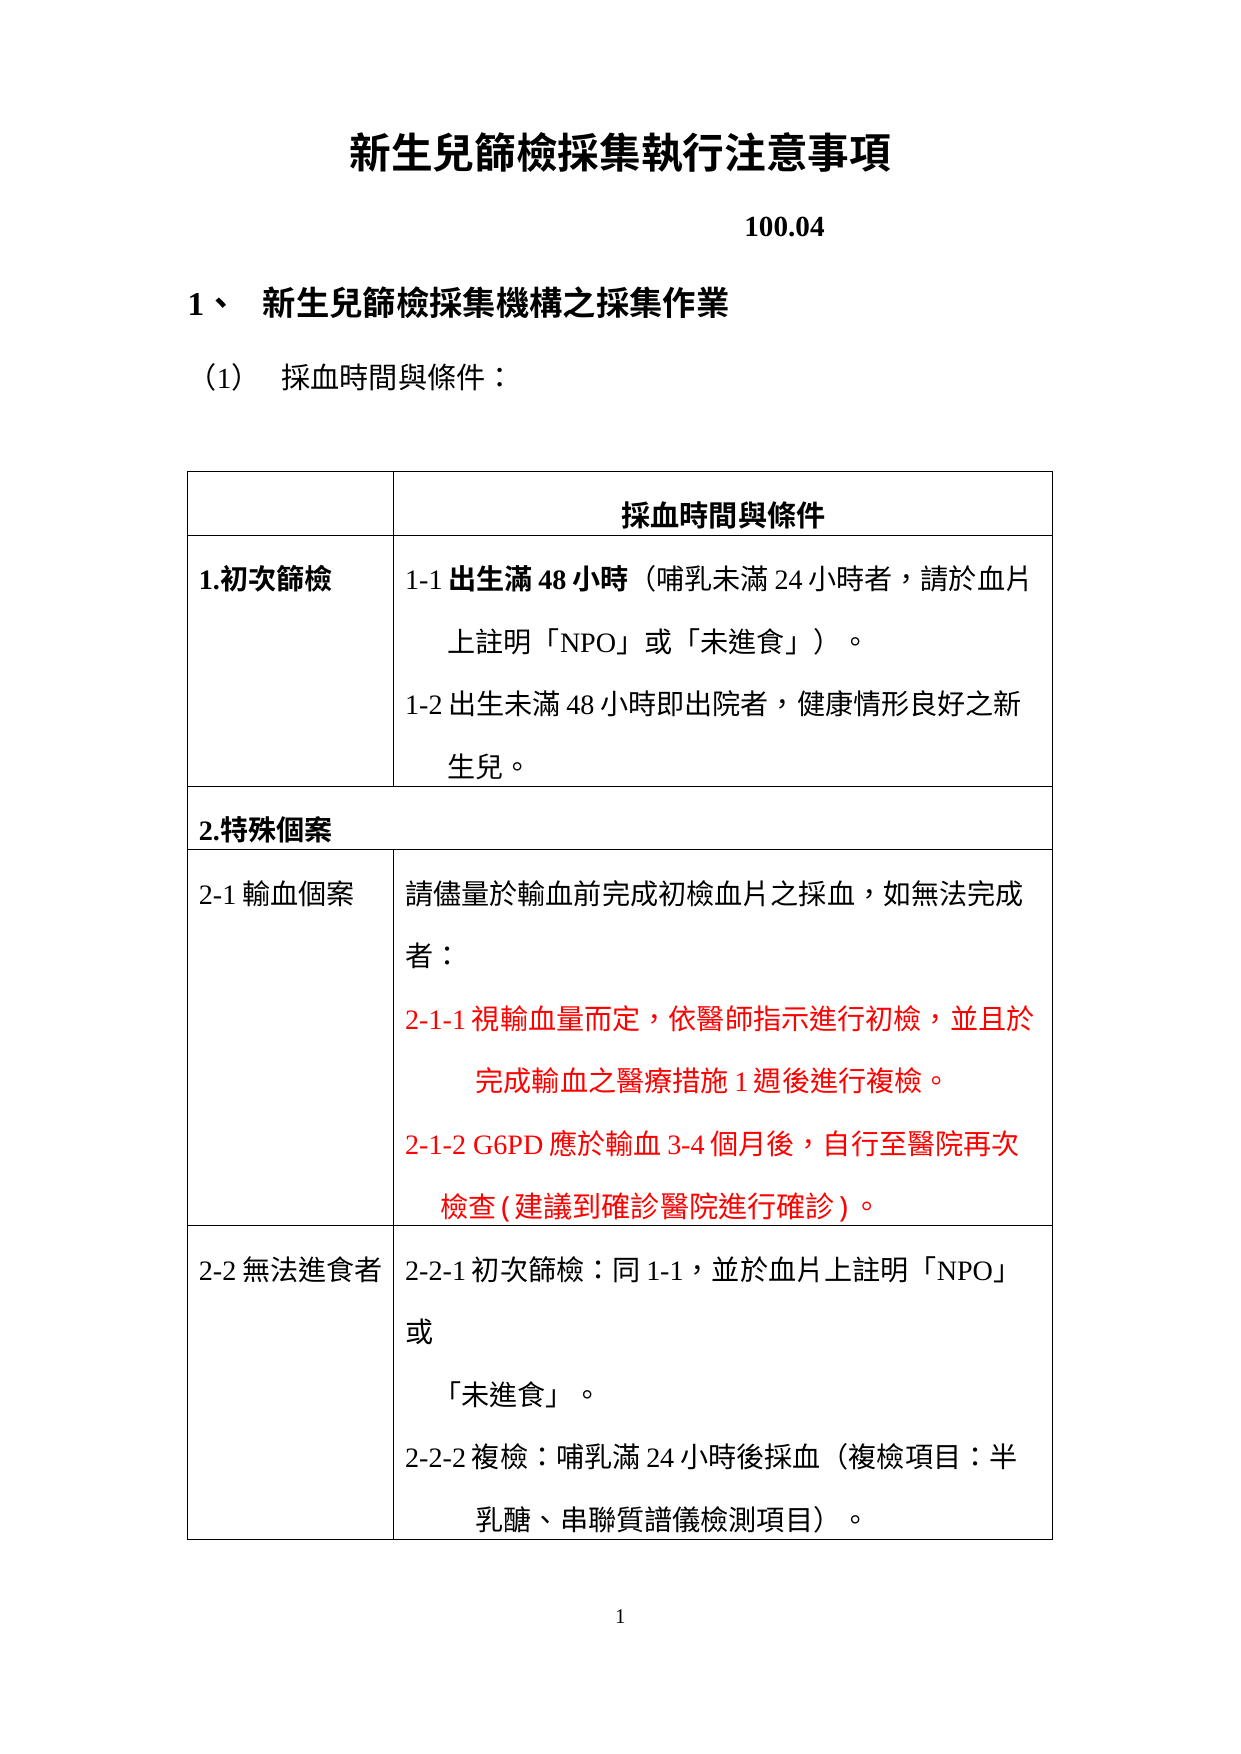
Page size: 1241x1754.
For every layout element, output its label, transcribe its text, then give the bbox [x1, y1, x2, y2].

table_header 採血時間與條件 [394, 472, 1052, 535]
table_cell 1-1出生滿48小時（哺乳未滿24小時者，請於血片上註明「NPO」或「未進食」）。 1-2出生未滿48小時即出院者，健康情形良好之新生兒。 [394, 536, 1052, 786]
table_cell 2-2無法進食者 [188, 1226, 393, 1539]
table_cell 請儘量於輸血前完成初檢血片之採血，如無法完成者： 2-1-1視輸血量而定，依醫師指示進行初檢，並且於完成輸血之醫療措施1週後進行複檢。 2-1-2 G6PD應於輸血3-4個月後，自行至醫院再次 檢查(建議到確診醫院進行確診)。 [394, 850, 1052, 1225]
text 新生兒篩檢採集執行注意事項 [187, 109, 1053, 171]
list 採血時間與條件： [187, 334, 1053, 396]
table_cell 2.特殊個案 [188, 787, 1052, 849]
table_cell 2-2-1初次篩檢：同1-1，並於血片上註明「NPO」或 「未進食」。 2-2-2複檢：哺乳滿24小時後採血（複檢項目：半乳醣、串聯質譜儀檢測項目）。 [394, 1226, 1052, 1539]
table_header [188, 472, 393, 535]
table_cell 2-1輸血個案 [188, 850, 393, 1225]
list 新生兒篩檢採集機構之採集作業 [187, 259, 1053, 321]
text 100.04 [187, 184, 1053, 246]
table_cell 1.初次篩檢 [188, 536, 393, 786]
